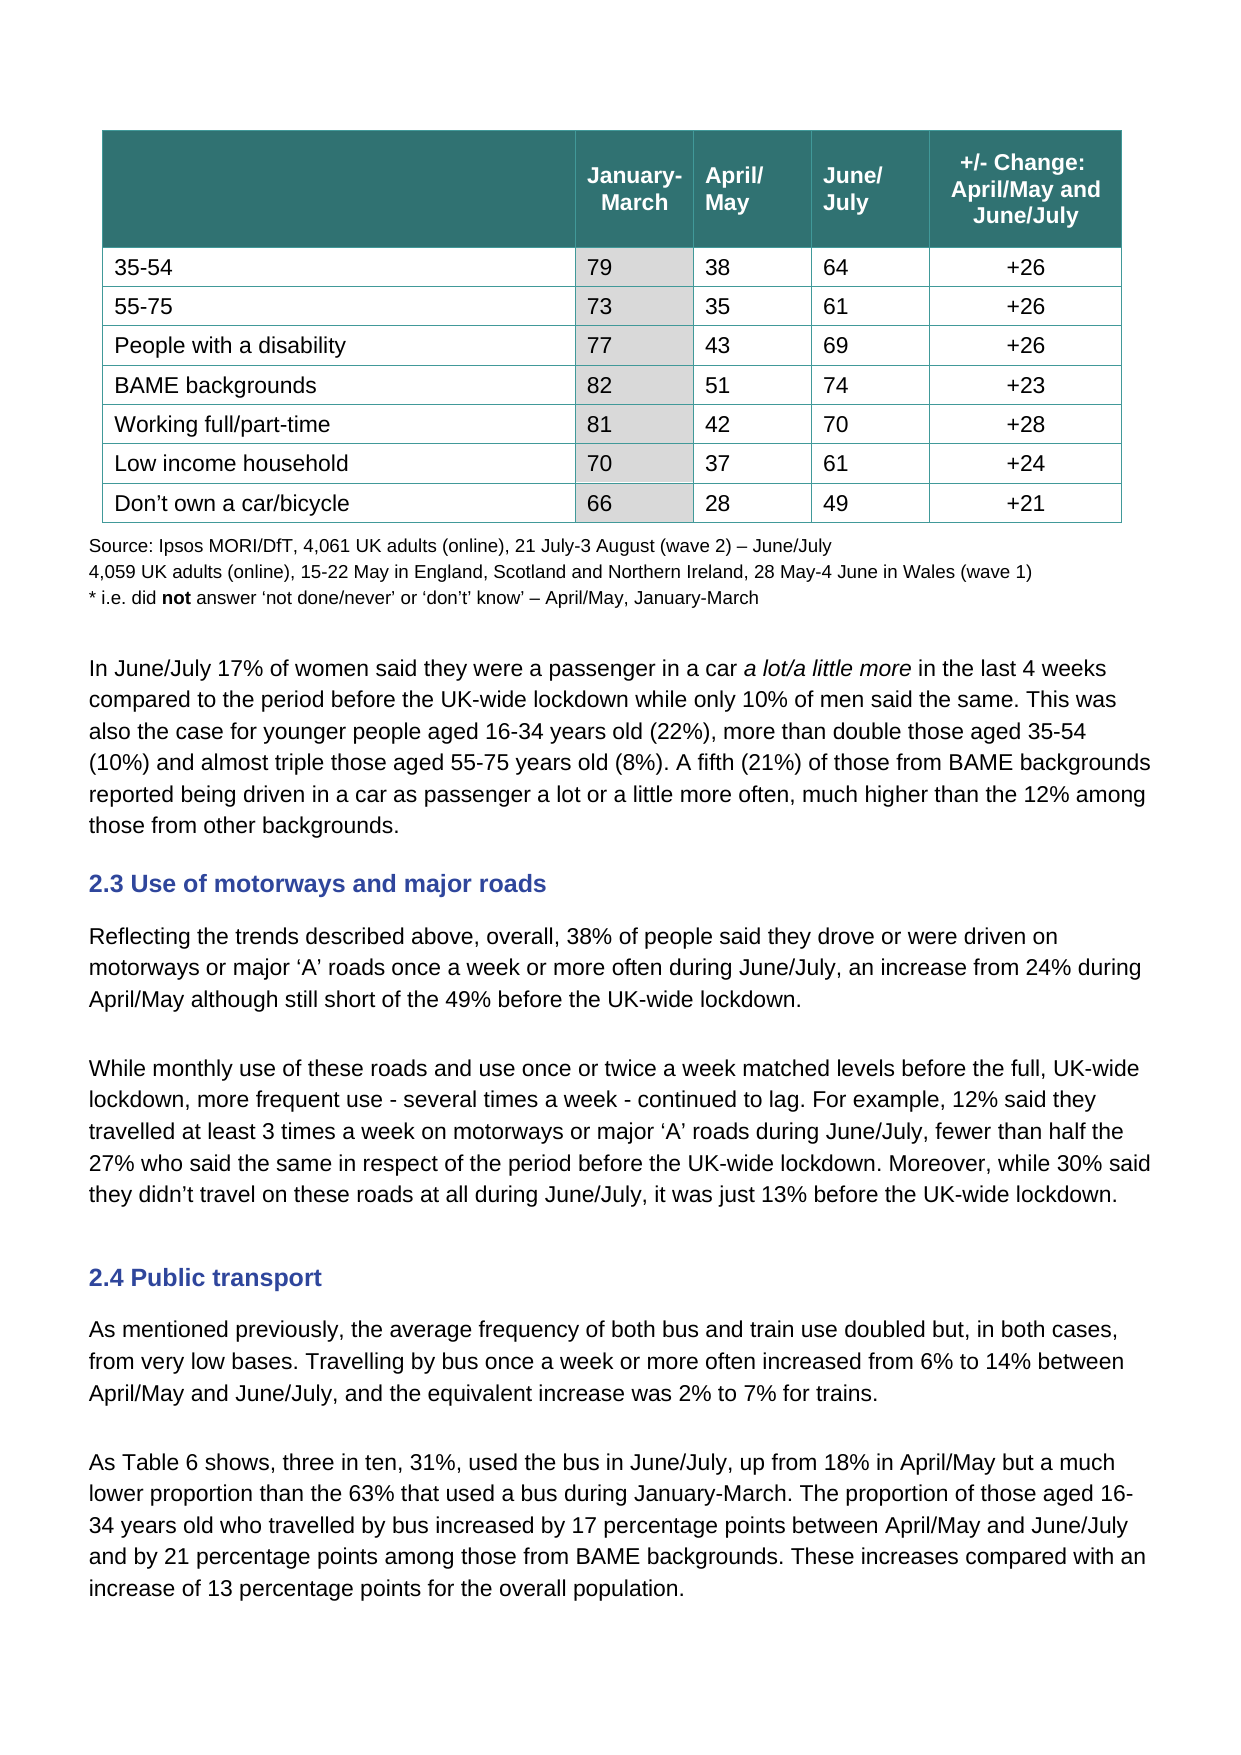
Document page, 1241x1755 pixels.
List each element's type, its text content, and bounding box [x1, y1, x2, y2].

text While monthly use of these roads and use once or twice a week matched levels before the full, UK-wide lockdown, more frequent use - several times a week - continued to lag. For example, 12% said they travelled at least 3 times a week on motorways or major ‘A’ roads during June/July, fewer than half the 27% who said the same in respect of the period before the UK-wide lockdown. Moreover, while 30% said they didn’t travel on these roads at all during June/July, it was just 13% before the UK-wide lockdown. [89, 1055, 1152, 1207]
table_header +/- Change: April/May and June/July [930, 131, 1121, 247]
table_cell Low income household [103, 444, 575, 482]
table_cell 37 [694, 444, 811, 482]
table_cell 77 [576, 326, 693, 365]
text Reflecting the trends described above, overall, 38% of people said they drove or were driven on motorways or major ‘A’ roads once a week or more often during June/July, an increase from 24% during April/May although still short of the 49% before the UK-wide lockdown. [89, 923, 1152, 1012]
table_cell +26 [930, 287, 1121, 325]
table_cell 81 [576, 405, 693, 443]
table_cell +26 [930, 248, 1121, 286]
table_cell 74 [812, 366, 929, 404]
table_cell 70 [812, 405, 929, 443]
table_cell 42 [694, 405, 811, 443]
table_cell +28 [930, 405, 1121, 443]
table_cell 79 [576, 248, 693, 286]
table_cell 61 [812, 287, 929, 325]
table_cell 43 [694, 326, 811, 365]
table_header January-March [576, 131, 693, 247]
table_cell People with a disability [103, 326, 575, 365]
table_cell 51 [694, 366, 811, 404]
table_cell 55-75 [103, 287, 575, 325]
table_cell BAME backgrounds [103, 366, 575, 404]
subtitle 2.3 Use of motorways and major roads [89, 869, 1152, 898]
table_cell 66 [576, 484, 693, 522]
list As mentioned previously, the average frequency of both bus and train use doubled but, in both cases, from very low bases. Travelling by bus once a week or more often increased from 6% to 14% between April/May and June/July, and the equivalent increase was 2% to 7% for trains. [89, 1316, 1152, 1406]
table_cell +26 [930, 326, 1121, 365]
table_header April/ May [694, 131, 811, 247]
table_cell 70 [576, 444, 693, 482]
table_cell 35-54 [103, 248, 575, 286]
table_cell 49 [812, 484, 929, 522]
table_cell +24 [930, 444, 1121, 482]
text Source: Ipsos MORI/DfT, 4,061 UK adults (online), 21 July-3 August (wave 2) – June/July 4,059 UK adults (online), 15-22 May in England, Scotland and Northern Ireland, 28 May-4 June in Wales (wave 1) * i.e. did not answer ‘not done/never’ or ‘don’t’ know’ – April/May, January-March [89, 535, 1152, 637]
table_cell 64 [812, 248, 929, 286]
text In June/July 17% of women said they were a passenger in a car a lot/a little more in the last 4 weeks compared to the period before the UK-wide lockdown while only 10% of men said the same. This was also the case for younger people aged 16-34 years old (22%), more than double those aged 35-54 (10%) and almost triple those aged 55-75 years old (8%). A fifth (21%) of those from BAME backgrounds reported being driven in a car as passenger a lot or a little more often, much higher than the 12% among those from other backgrounds. [89, 654, 1152, 839]
table_cell 28 [694, 484, 811, 522]
table_cell +23 [930, 366, 1121, 404]
table_cell 73 [576, 287, 693, 325]
subtitle 2.4 Public transport [89, 1263, 1152, 1291]
table_header [103, 131, 575, 247]
table_cell +21 [930, 484, 1121, 522]
table_cell Working full/part-time [103, 405, 575, 443]
table_cell 38 [694, 248, 811, 286]
table_cell 35 [694, 287, 811, 325]
table_cell 61 [812, 444, 929, 482]
table_header June/ July [812, 131, 929, 247]
list As Table 6 shows, three in ten, 31%, used the bus in June/July, up from 18% in April/May but a much lower proportion than the 63% that used a bus during January-March. The proportion of those aged 16-34 years old who travelled by bus increased by 17 percentage points between April/May and June/July and by 21 percentage points among those from BAME backgrounds. These increases compared with an increase of 13 percentage points for the overall population. [89, 1449, 1152, 1601]
table_cell 82 [576, 366, 693, 404]
table_cell Don’t own a car/bicycle [103, 484, 575, 522]
table_cell 69 [812, 326, 929, 365]
